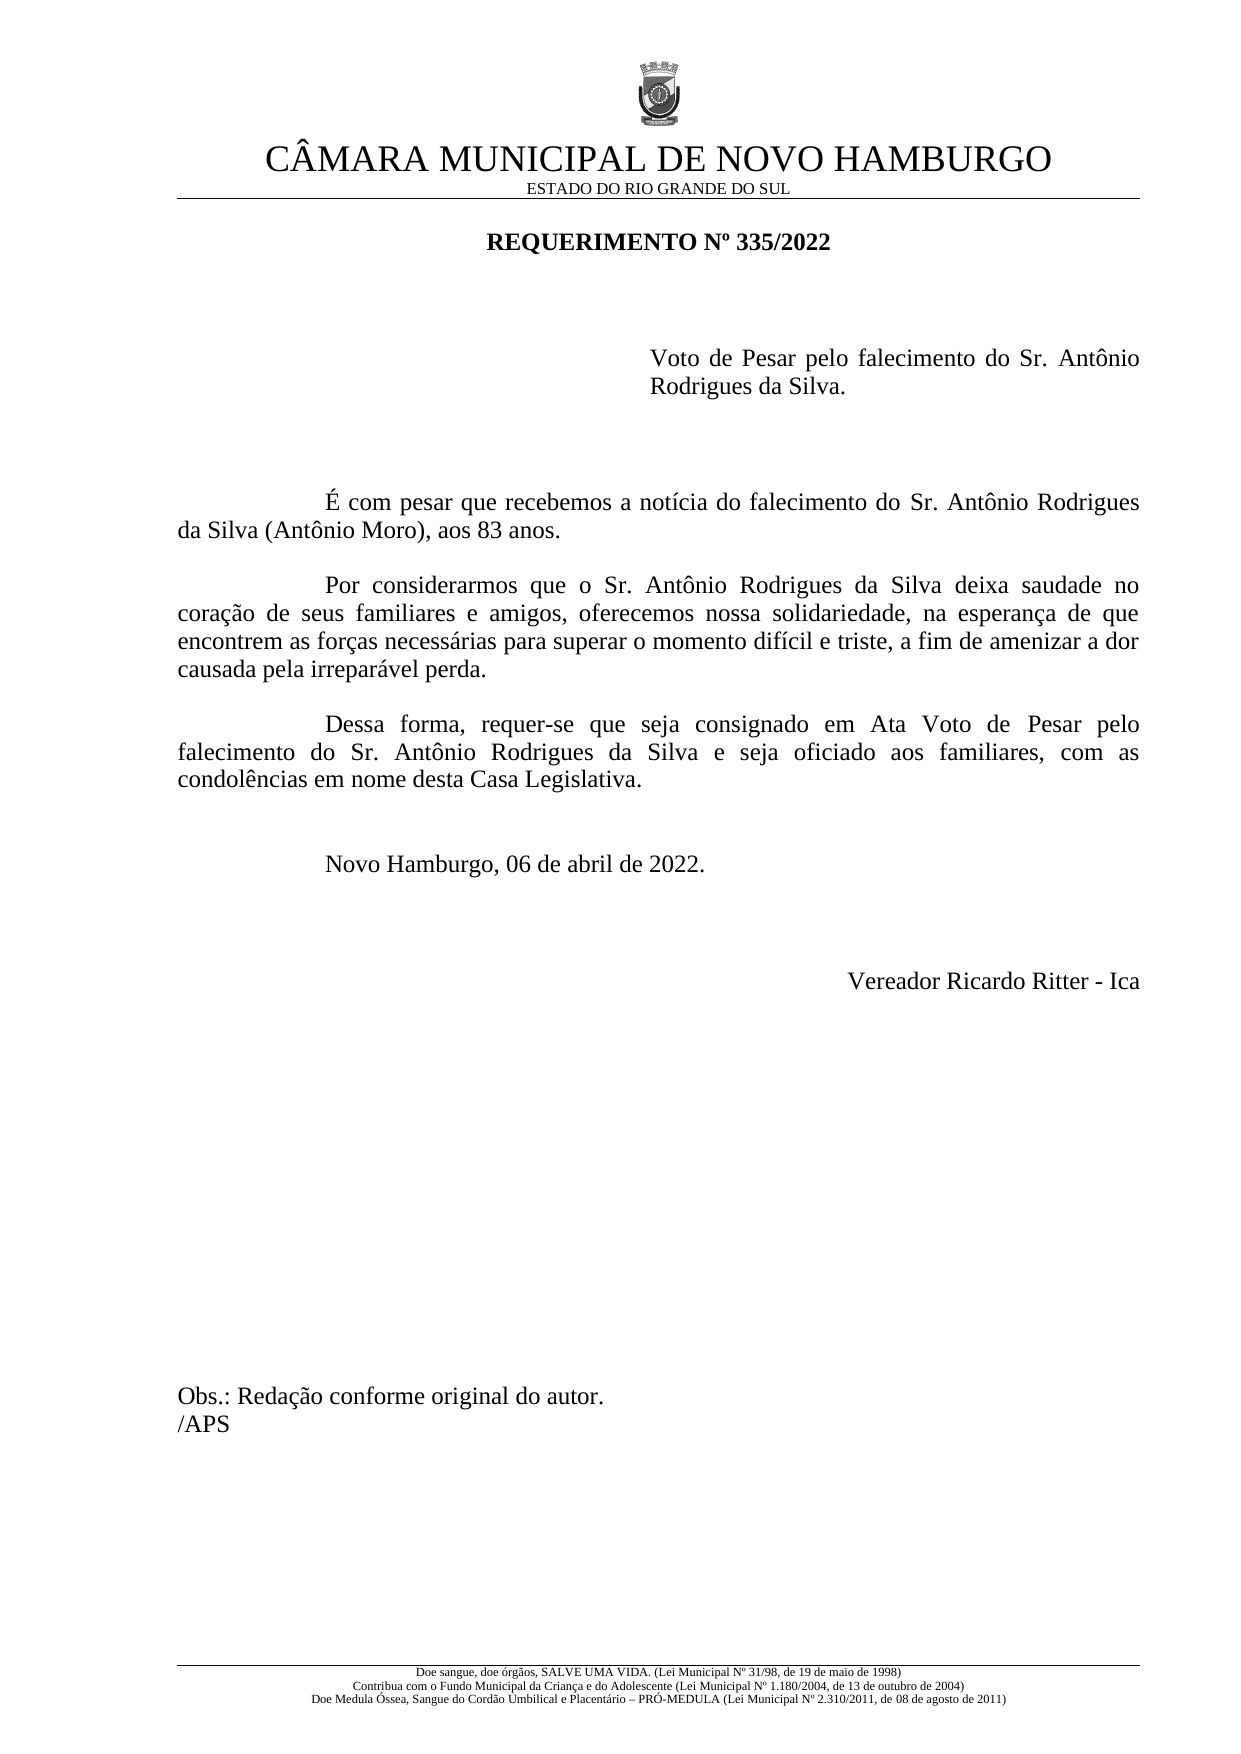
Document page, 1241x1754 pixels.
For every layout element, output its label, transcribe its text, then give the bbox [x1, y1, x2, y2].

text Dessa forma, requer-se que seja consignado em Ata Voto de Pesar pelo falecimento do Sr. Antônio Rodrigues da Silva e seja oficiado aos familiares, com as condolências em nome desta Casa Legislativa. [177, 710, 1140, 793]
text Vereador Ricardo Ritter - Ica [649, 967, 1140, 994]
text Por considerarmos que o Sr. Antônio Rodrigues da Silva deixa saudade no coração de seus familiares e amigos, oferecemos nossa solidariedade, na esperança de que encontrem as forças necessárias para superar o momento difícil e triste, a fim de amenizar a dor causada pela irreparável perda. [177, 572, 1140, 682]
text É com pesar que recebemos a notícia do falecimento do Sr. Antônio Rodrigues da Silva (Antônio Moro), aos 83 anos. [177, 488, 1140, 544]
text Obs.: Redação conforme original do autor. [177, 1382, 1140, 1410]
text Voto de Pesar pelo falecimento do Sr. Antônio Rodrigues da Silva. [649, 344, 1140, 400]
text REQUERIMENTO Nº 335/2022 [177, 228, 1140, 256]
text /APS [177, 1410, 1140, 1438]
text Novo Hamburgo, 06 de abril de 2022. [177, 851, 1140, 878]
